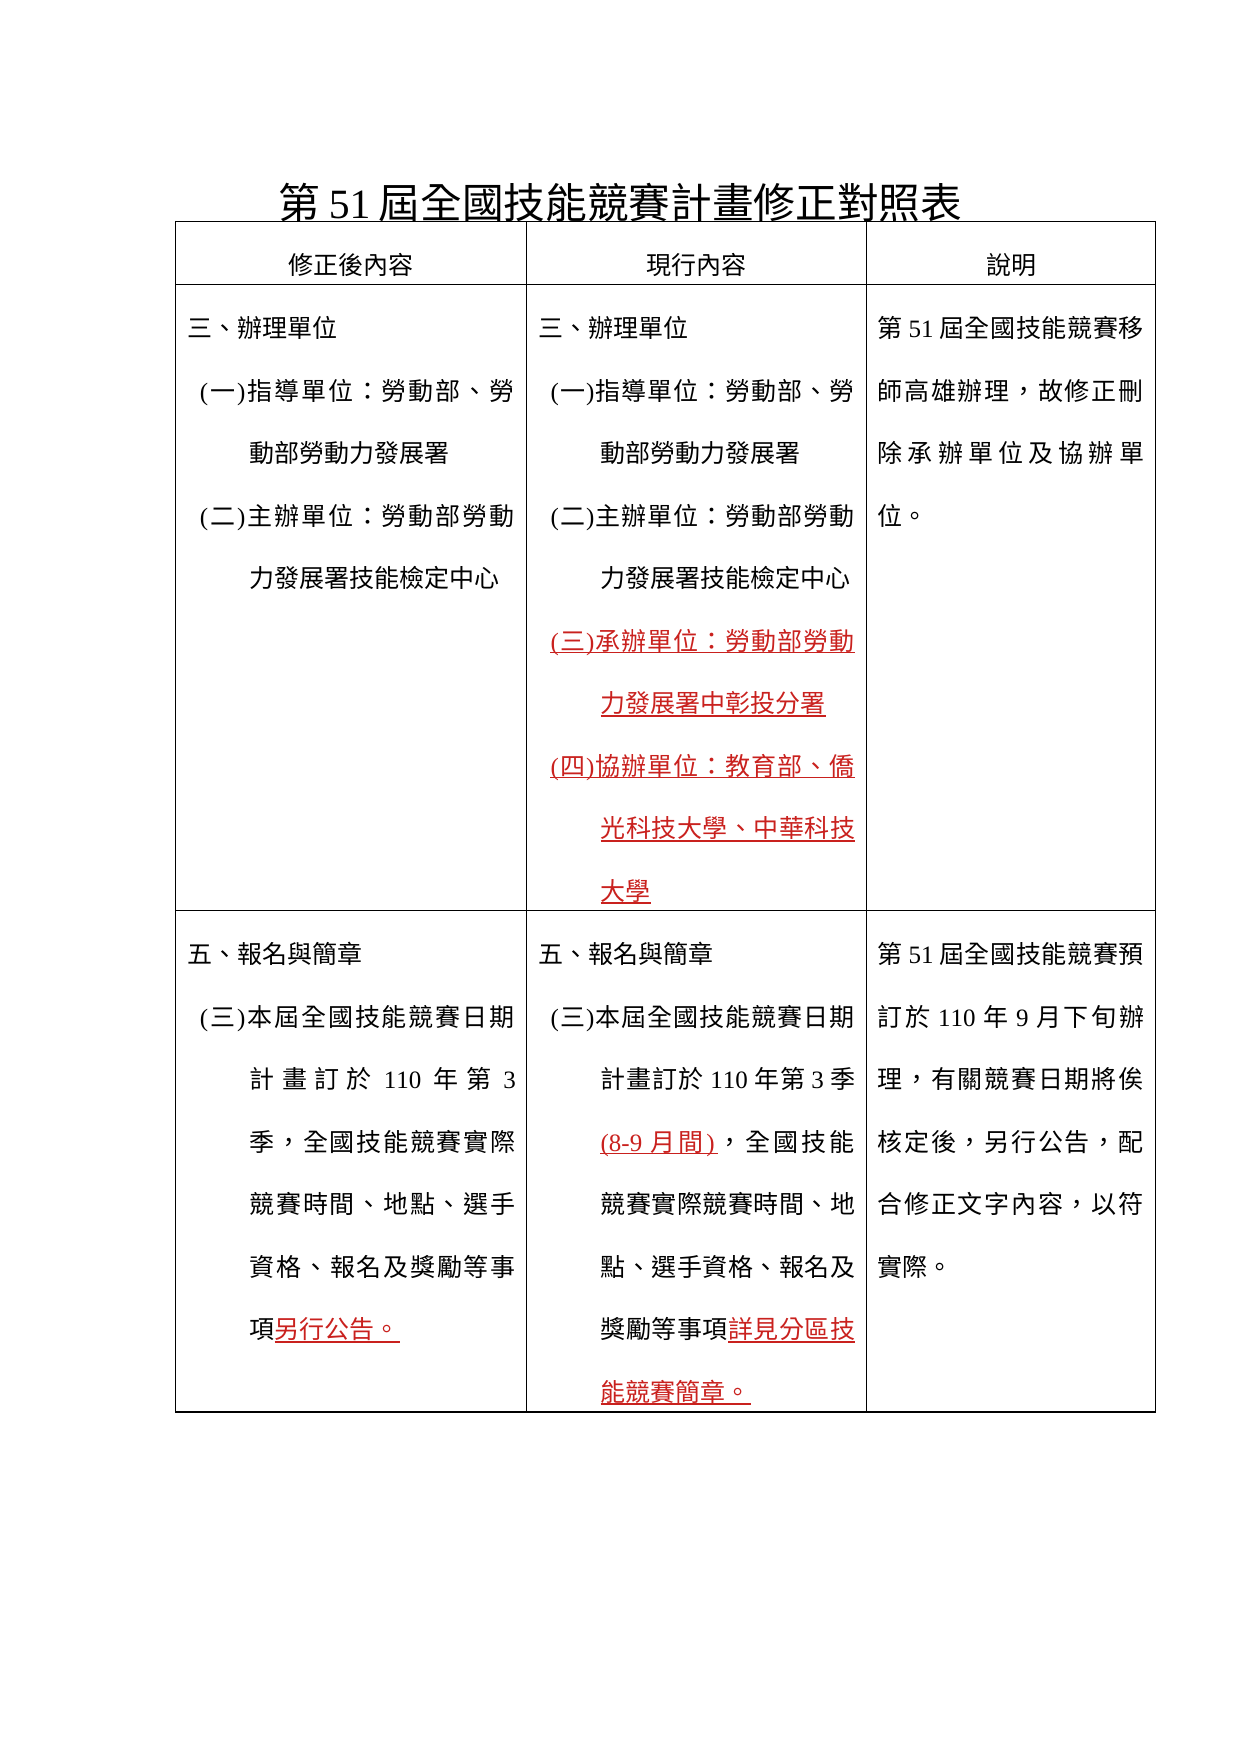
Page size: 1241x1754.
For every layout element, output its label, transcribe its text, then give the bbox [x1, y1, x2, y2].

table_cell 五、報名與簡章 (三)本屆全國技能競賽日期計畫訂於110年第3季，全國技能競賽實際競賽時間、地點、選手資格、報名及獎勵等事項另行公告。 [176, 911, 526, 1411]
table_header 說明 [867, 222, 1155, 284]
table_header 修正後內容 [176, 222, 526, 284]
table_cell 三、辦理單位 (一)指導單位：勞動部、勞動部勞動力發展署 (二)主辦單位：勞動部勞動力發展署技能檢定中心 (三)承辦單位：勞動部勞動力發展署中彰投分署 (四)協辦單位：教育部、僑光科技大學、中華科技大學 [527, 285, 866, 910]
table_header 現行內容 [527, 222, 866, 284]
table_cell 第51屆全國技能競賽移師高雄辦理，故修正刪除承辦單位及協辦單位。 [867, 285, 1155, 910]
table_cell 第51屆全國技能競賽預訂於110年9月下旬辦理，有關競賽日期將俟核定後，另行公告，配合修正文字內容，以符實際。 [867, 911, 1155, 1411]
table_cell 五、報名與簡章 (三)本屆全國技能競賽日期計畫訂於110年第3季(8-9月間)，全國技能競賽實際競賽時間、地點、選手資格、報名及獎勵等事項詳見分區技能競賽簡章。 [527, 911, 866, 1411]
text 第51屆全國技能競賽計畫修正對照表 [187, 158, 1053, 221]
table_cell 三、辦理單位 (一)指導單位：勞動部、勞動部勞動力發展署 (二)主辦單位：勞動部勞動力發展署技能檢定中心 [176, 285, 526, 910]
